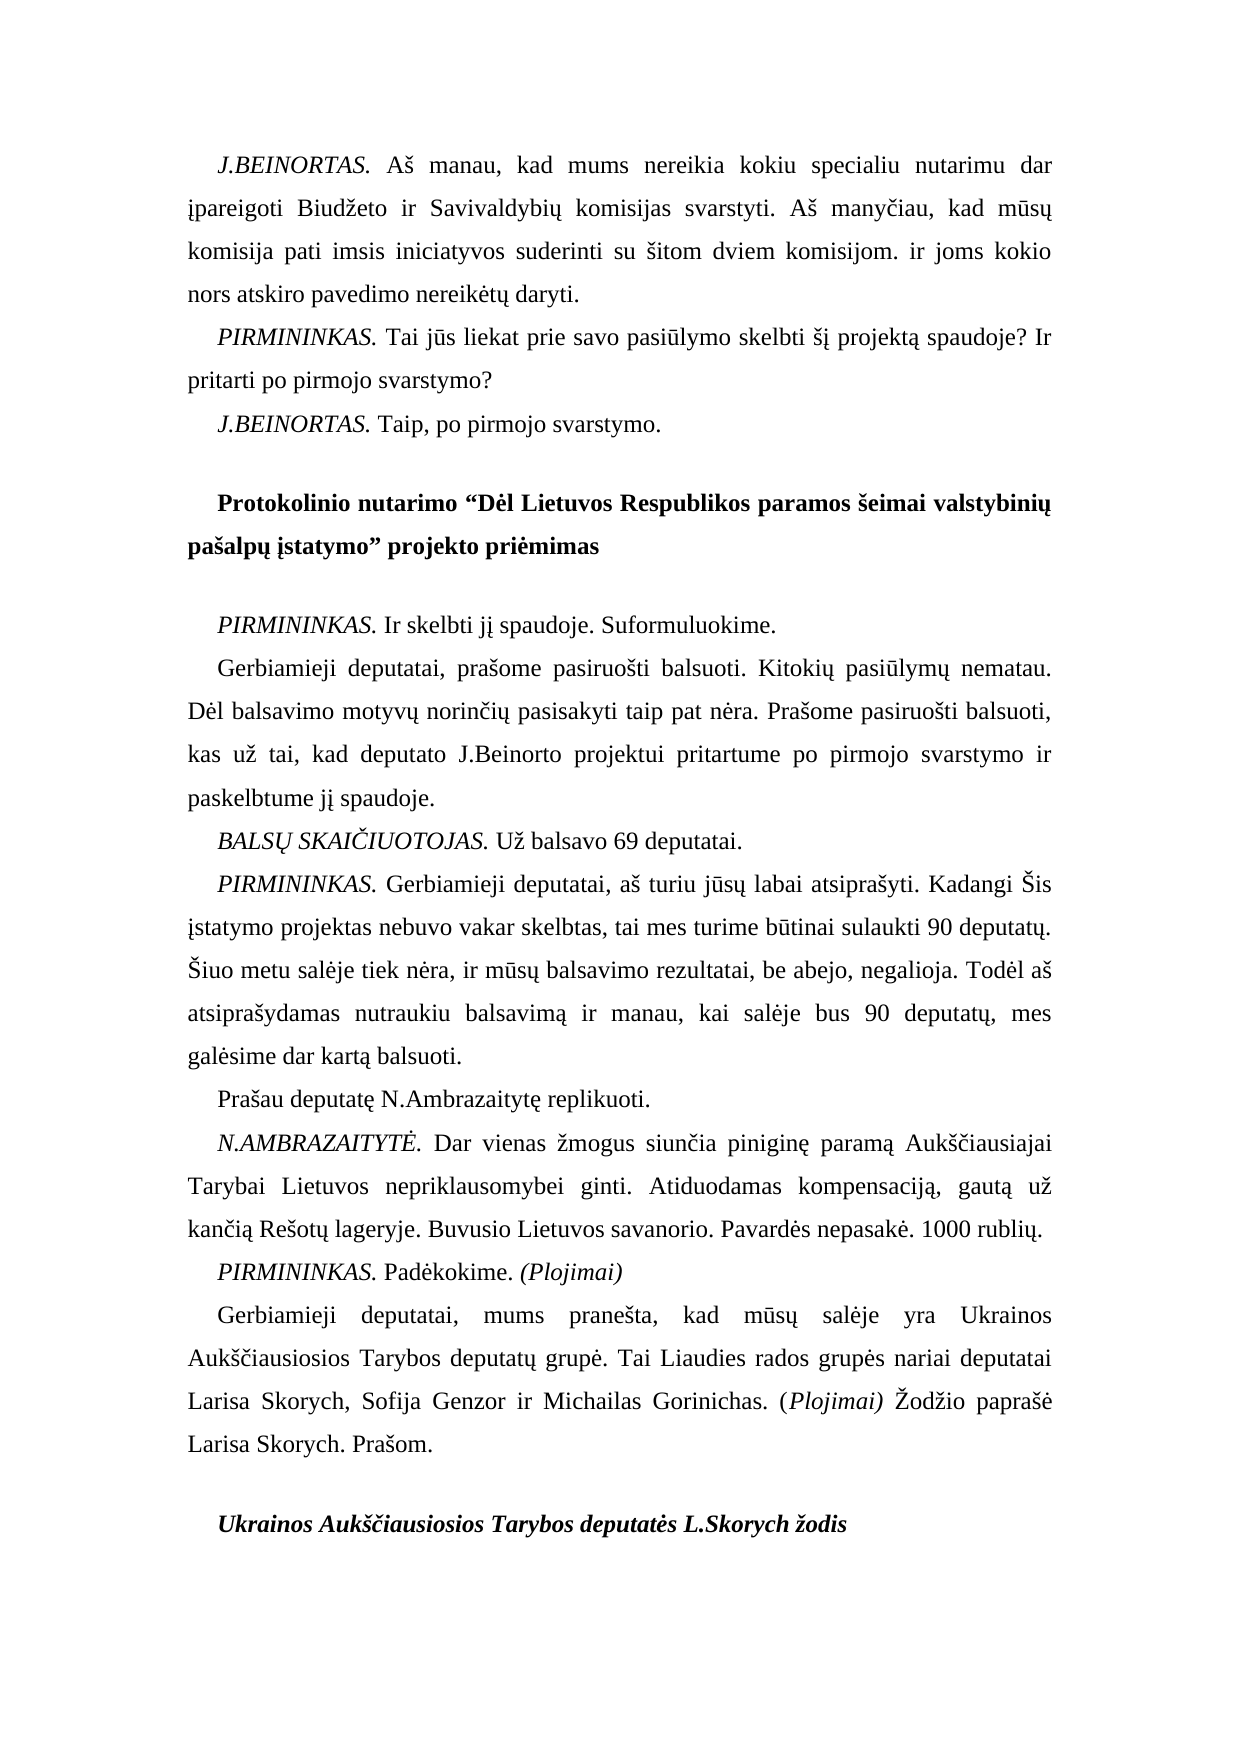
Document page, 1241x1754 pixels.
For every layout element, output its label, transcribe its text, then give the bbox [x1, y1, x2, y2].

text PIRMININKAS. Tai jūs liekat prie savo pasiūlymo skelbti šį projektą spaudoje? Ir pritarti po pirmojo svarstymo? [187, 322, 1053, 394]
text PIRMININKAS. Ir skelbti jį spaudoje. Suformuluokime. [187, 610, 1053, 639]
text Protokolinio nutarimo “Dėl Lietuvos Respublikos paramos šeimai valstybinių pašalpų įstatymo” projekto priėmimas [187, 488, 1053, 560]
text PIRMININKAS. Padėkokime. (Plojimai) [187, 1257, 1053, 1286]
text J.BEINORTAS. Aš manau, kad mums nereikia kokiu specialiu nutarimu dar įpareigoti Biudžeto ir Savivaldybių komisijas svarstyti. Aš manyčiau, kad mūsų komisija pati imsis iniciatyvos suderinti su šitom dviem komisijom. ir joms kokio nors atskiro pavedimo nereikėtų daryti. [187, 150, 1053, 308]
text Gerbiamieji deputatai, mums pranešta, kad mūsų salėje yra Ukrainos Aukščiausiosios Tarybos deputatų grupė. Tai Liaudies rados grupės nariai deputatai Larisa Skorych, Sofija Genzor ir Michailas Gorinichas. (Plojimai) Žodžio paprašė Larisa Skorych. Prašom. [187, 1300, 1053, 1458]
text Gerbiamieji deputatai, prašome pasiruošti balsuoti. Kitokių pasiūlymų nematau. Dėl balsavimo motyvų norinčių pasisakyti taip pat nėra. Prašome pasiruošti balsuoti, kas už tai, kad deputato J.Beinorto projektui pritartume po pirmojo svarstymo ir paskelbtume jį spaudoje. [187, 653, 1053, 811]
text N.AMBRAZAITYTĖ. Dar vienas žmogus siunčia piniginę paramą Aukščiausiajai Tarybai Lietuvos nepriklausomybei ginti. Atiduodamas kompensaciją, gautą už kančią Rešotų lageryje. Buvusio Lietuvos savanorio. Pavardės nepasakė. 1000 rublių. [187, 1128, 1053, 1243]
text PIRMININKAS. Gerbiamieji deputatai, aš turiu jūsų labai atsiprašyti. Kadangi Šis įstatymo projektas nebuvo vakar skelbtas, tai mes turime būtinai sulaukti 90 deputatų. Šiuo metu salėje tiek nėra, ir mūsų balsavimo rezultatai, be abejo, negalioja. Todėl aš atsiprašydamas nutraukiu balsavimą ir manau, kai salėje bus 90 deputatų, mes galėsime dar kartą balsuoti. [187, 869, 1053, 1070]
text J.BEINORTAS. Taip, po pirmojo svarstymo. [187, 409, 1053, 437]
text Prašau deputatę N.Ambrazaitytę replikuoti. [187, 1084, 1053, 1113]
text BALSŲ SKAIČIUOTOJAS. Už balsavo 69 deputatai. [187, 826, 1053, 854]
subtitle Ukrainos Aukščiausiosios Tarybos deputatės L.Skorych žodis [187, 1509, 1053, 1537]
